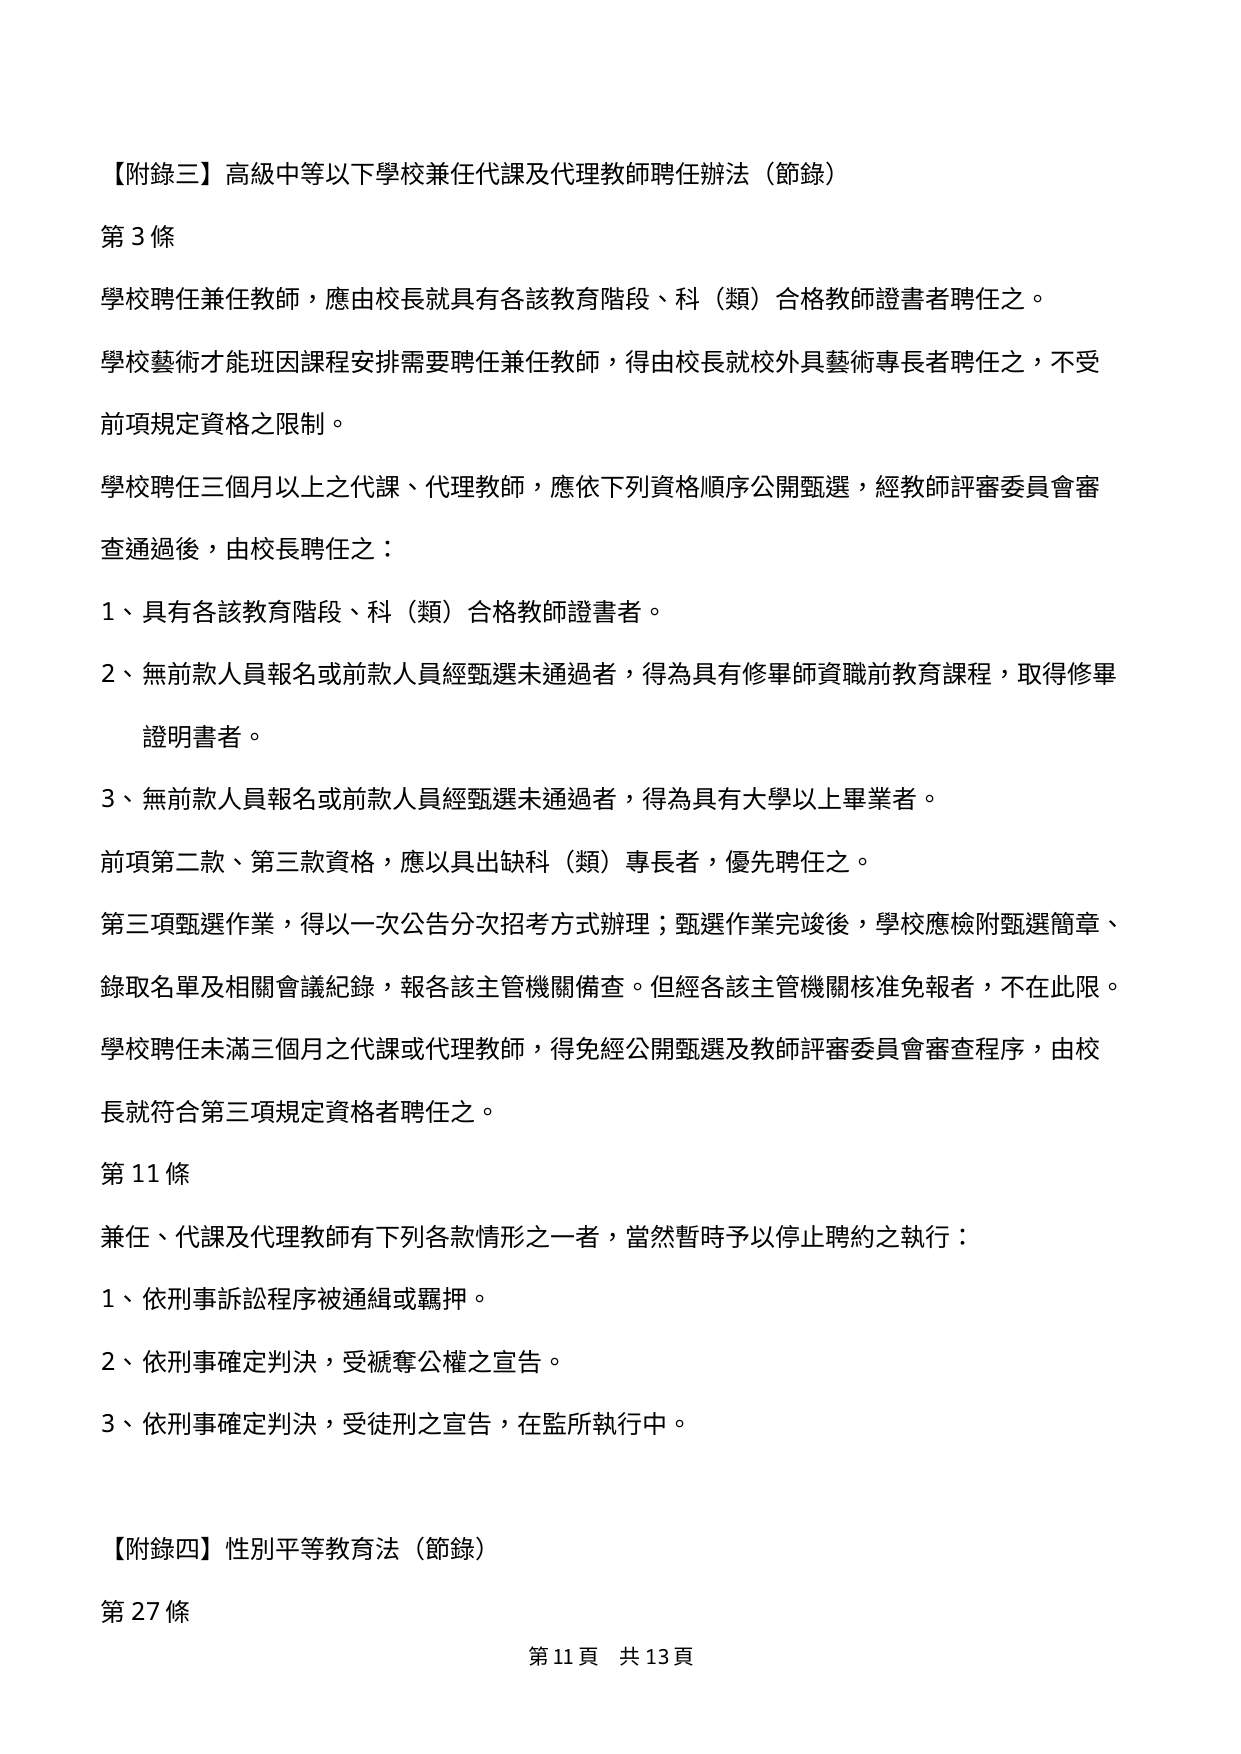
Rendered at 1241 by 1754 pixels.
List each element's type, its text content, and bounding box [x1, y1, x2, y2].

text 前項第二款、第三款資格，應以具出缺科（類）專長者，優先聘任之。 [100, 818, 1122, 881]
list 無前款人員報名或前款人員經甄選未通過者，得為具有大學以上畢業者。 [100, 756, 1122, 818]
text 第3條 [100, 193, 1122, 256]
text 學校聘任未滿三個月之代課或代理教師，得免經公開甄選及教師評審委員會審查程序，由校長就符合第三項規定資格者聘任之。 [100, 1006, 1122, 1131]
text 第27條 [100, 1568, 1122, 1631]
text 第三項甄選作業，得以一次公告分次招考方式辦理；甄選作業完竣後，學校應檢附甄選簡章、錄取名單及相關會議紀錄，報各該主管機關備查。但經各該主管機關核准免報者，不在此限。 [100, 881, 1122, 1006]
list 具有各該教育階段、科（類）合格教師證書者。 [100, 568, 1122, 631]
list 依刑事確定判決，受徒刑之宣告，在監所執行中。 [100, 1381, 1122, 1443]
text 兼任、代課及代理教師有下列各款情形之一者，當然暫時予以停止聘約之執行： [100, 1193, 1122, 1256]
text 【附錄四】性別平等教育法（節錄） [100, 1506, 1122, 1568]
text 【附錄三】高級中等以下學校兼任代課及代理教師聘任辦法（節錄） [100, 131, 1122, 193]
text 學校聘任三個月以上之代課、代理教師，應依下列資格順序公開甄選，經教師評審委員會審查通過後，由校長聘任之： [100, 443, 1122, 568]
text 學校藝術才能班因課程安排需要聘任兼任教師，得由校長就校外具藝術專長者聘任之，不受前項規定資格之限制。 [100, 318, 1122, 443]
text 學校聘任兼任教師，應由校長就具有各該教育階段、科（類）合格教師證書者聘任之。 [100, 256, 1122, 318]
list 無前款人員報名或前款人員經甄選未通過者，得為具有修畢師資職前教育課程，取得修畢證明書者。 [100, 631, 1122, 756]
list 依刑事確定判決，受褫奪公權之宣告。 [100, 1318, 1122, 1381]
list 依刑事訴訟程序被通緝或羈押。 [100, 1256, 1122, 1318]
text 第11條 [100, 1131, 1122, 1193]
